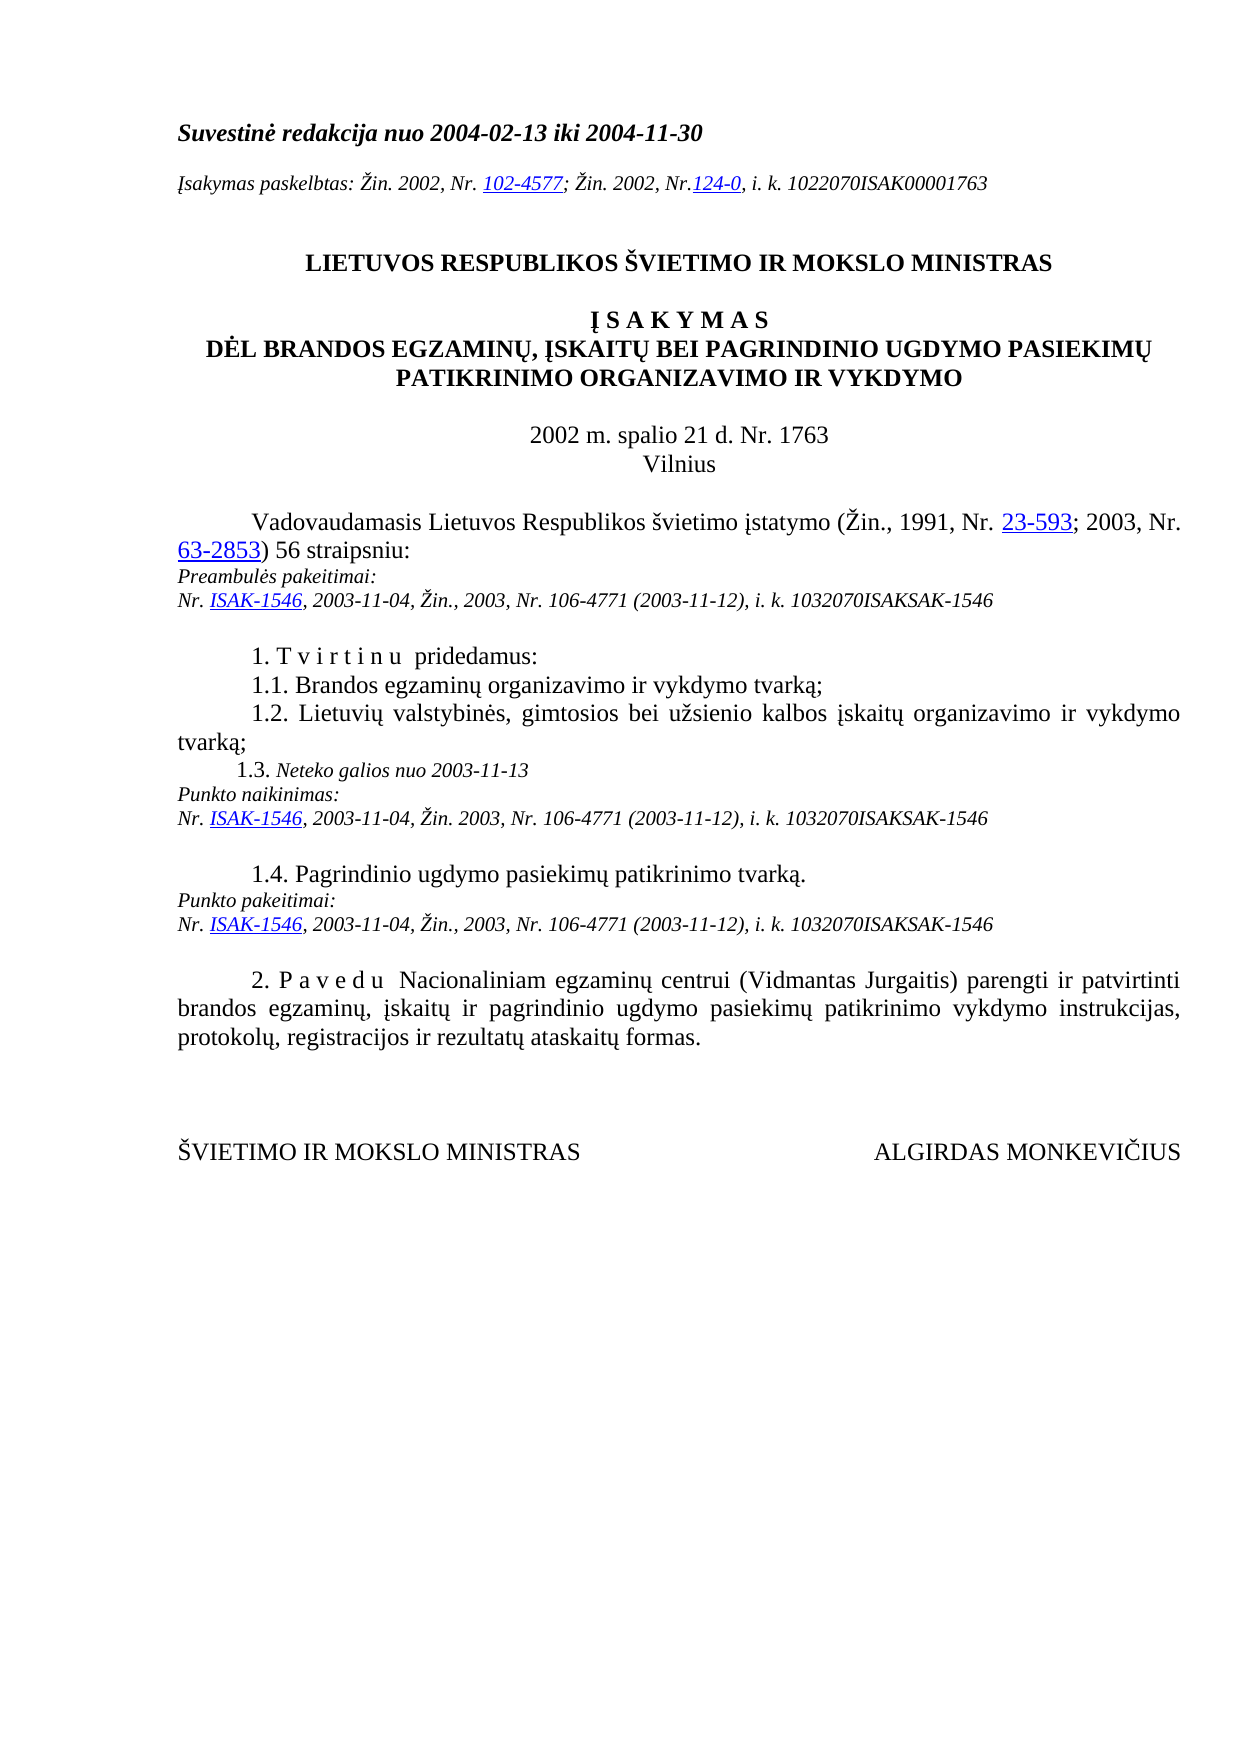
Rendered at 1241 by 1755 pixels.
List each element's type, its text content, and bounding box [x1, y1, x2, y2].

text LIETUVOS RESPUBLIKOS ŠVIETIMO IR MOKSLO MINISTRAS [177, 248, 1181, 277]
text 1.3. Neteko galios nuo 2003-11-13 [177, 756, 1181, 782]
text Į S A K Y M A S [177, 305, 1181, 334]
text Punkto naikinimas: [177, 782, 1181, 806]
text Nr. ISAK-1546, 2003-11-04, Žin., 2003, Nr. 106-4771 (2003-11-12), i. k. 1032070ISAKSAK-1546 [177, 912, 1181, 936]
text 2. Pavedu Nacionaliniam egzaminų centrui (Vidmantas Jurgaitis) parengti ir patvirtinti brandos egzaminų, įskaitų ir pagrindinio ugdymo pasiekimų patikrinimo vykdymo instrukcijas, protokolų, registracijos ir rezultatų ataskaitų formas. [177, 965, 1181, 1051]
text Suvestinė redakcija nuo 2004-02-13 iki 2004-11-30 [177, 118, 1181, 147]
text ŠVIETIMO IR MOKSLO MINISTRAS ALGIRDAS MONKEVIČIUS [177, 1137, 1181, 1166]
text Punkto pakeitimai: [177, 888, 1181, 912]
text Nr. ISAK-1546, 2003-11-04, Žin. 2003, Nr. 106-4771 (2003-11-12), i. k. 1032070ISAKSAK-1546 [177, 806, 1181, 830]
text 1. Tvirtinu pridedamus: [177, 641, 1181, 670]
text Preambulės pakeitimai: [177, 564, 1181, 588]
text Vadovaudamasis Lietuvos Respublikos švietimo įstatymo (Žin., 1991, Nr. 23-593; 2003, Nr. 63-2853) 56 straipsniu: [177, 507, 1181, 564]
text 1.1. Brandos egzaminų organizavimo ir vykdymo tvarką; [177, 670, 1181, 698]
text Nr. ISAK-1546, 2003-11-04, Žin., 2003, Nr. 106-4771 (2003-11-12), i. k. 1032070ISAKSAK-1546 [177, 588, 1181, 612]
text DĖL BRANDOS EGZAMINŲ, ĮSKAITŲ BEI PAGRINDINIO UGDYMO PASIEKIMŲ PATIKRINIMO ORGANIZAVIMO IR VYKDYMO [177, 334, 1181, 392]
text 2002 m. spalio 21 d. Nr. 1763 [177, 420, 1181, 449]
text 1.2. Lietuvių valstybinės, gimtosios bei užsienio kalbos įskaitų organizavimo ir vykdymo tvarką; [177, 698, 1181, 756]
text Įsakymas paskelbtas: Žin. 2002, Nr. 102-4577; Žin. 2002, Nr.124-0, i. k. 1022070ISAK00001763 [177, 171, 1181, 195]
text Vilnius [177, 449, 1181, 478]
text 1.4. Pagrindinio ugdymo pasiekimų patikrinimo tvarką. [177, 859, 1181, 888]
